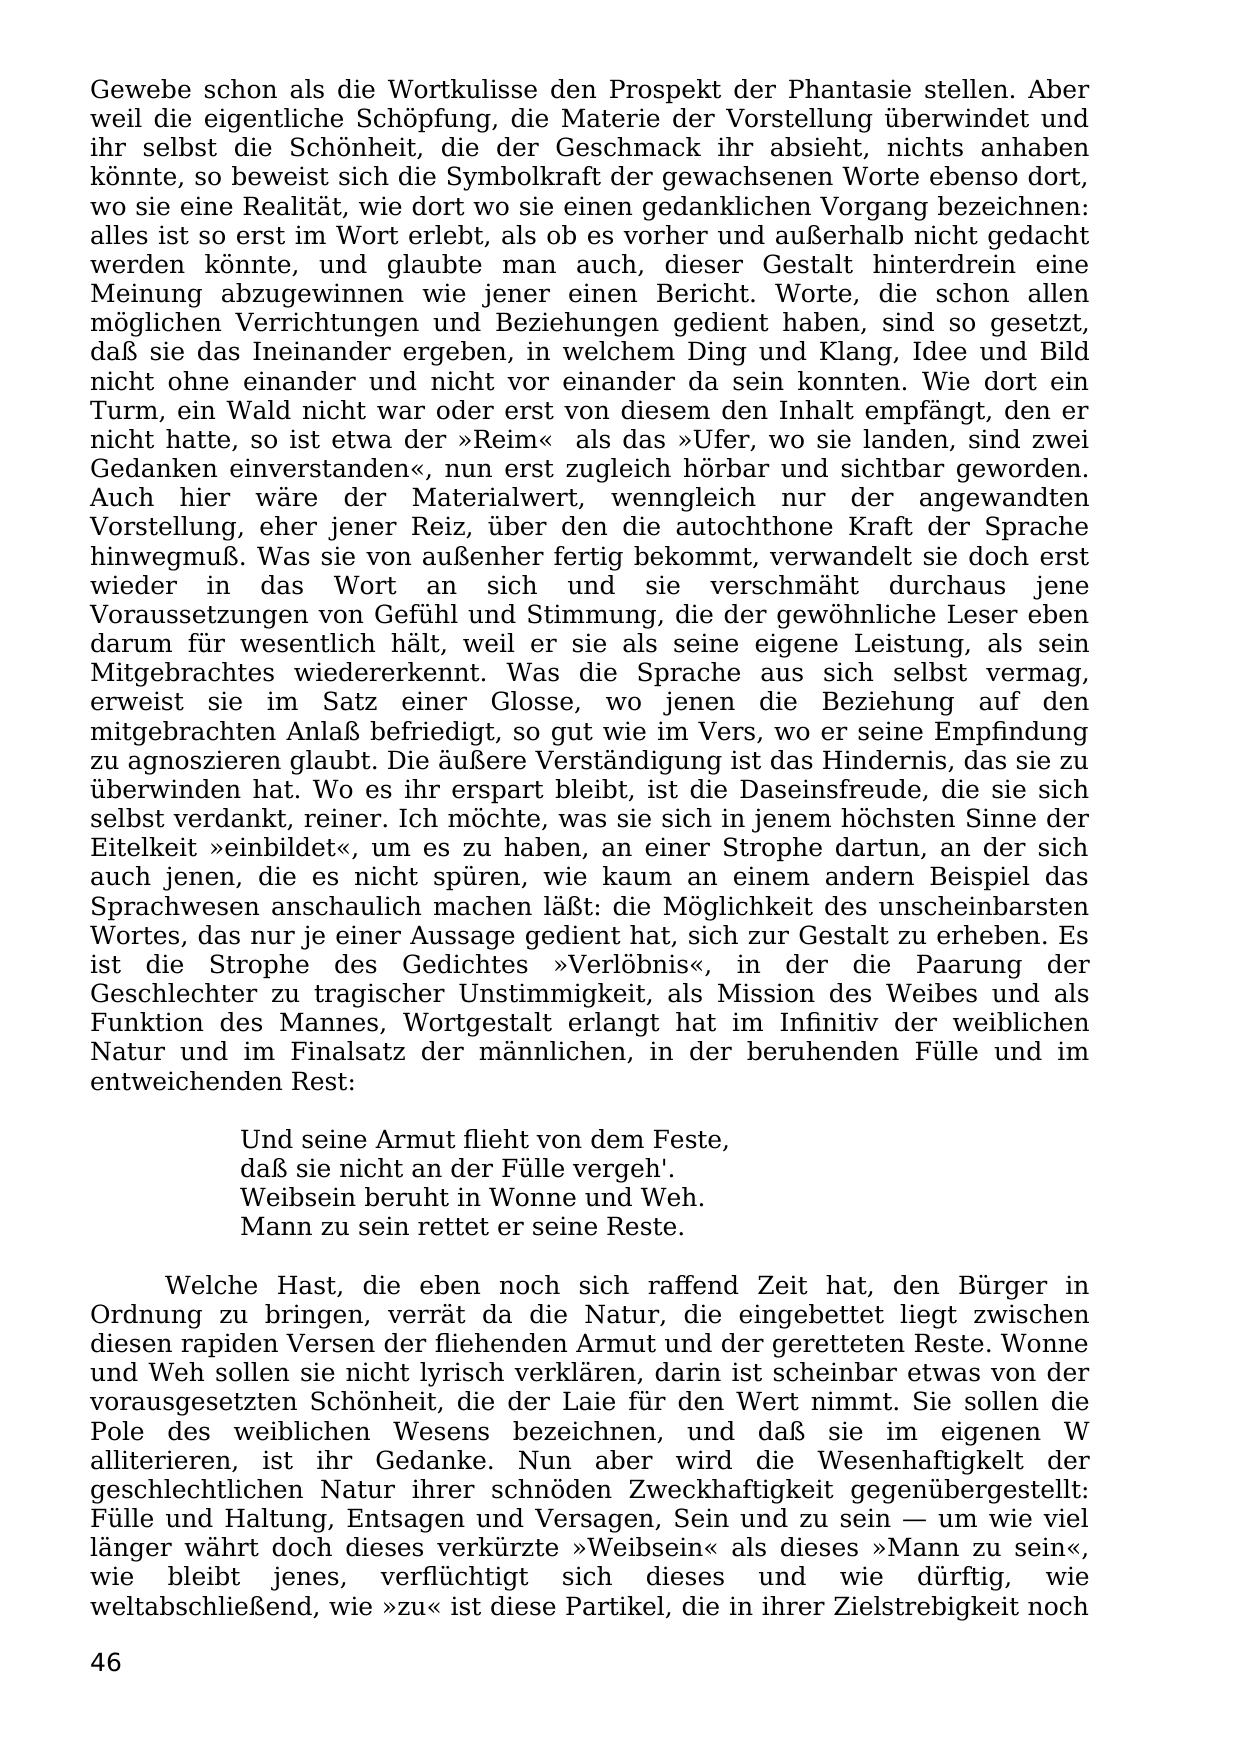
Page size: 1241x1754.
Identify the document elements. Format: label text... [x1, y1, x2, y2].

text Welche Hast, die eben noch sich raffend Zeit hat, den Bürger in Ordnung zu bringen, verrät da die Natur, die eingebettet liegt zwischen diesen rapiden Versen der fliehenden Armut und der geretteten Reste. Wonne und Weh sollen sie nicht lyrisch verklären, darin ist scheinbar etwas von der vorausgesetzten Schönheit, die der Laie für den Wert nimmt. Sie sollen die Pole des weiblichen Wesens bezeichnen, und daß sie im eigenen W alliterieren, ist ihr Gedanke. Nun aber wird die Wesenhaftigkelt der geschlechtlichen Natur ihrer schnöden Zweckhaftigkeit gegenübergestellt: Fülle und Haltung, Entsagen und Versagen, Sein und zu sein — um wie viel länger währt doch dieses verkürzte »Weibsein« als dieses »Mann zu sein«, wie bleibt jenes, verflüchtigt sich dieses und wie dürftig, wie weltabschließend, wie »zu« ist diese Partikel, die in ihrer Zielstrebigkeit noch [90, 1271, 1091, 1621]
text daß sie nicht an der Fülle vergeh'. [240, 1154, 1091, 1183]
text Gewebe schon als die Wortkulisse den Prospekt der Phantasie stellen. Aber weil die eigentliche Schöpfung, die Materie der Vorstellung überwindet und ihr selbst die Schönheit, die der Geschmack ihr absieht, nichts anhaben könnte, so beweist sich die Symbolkraft der gewachsenen Worte ebenso dort, wo sie eine Realität, wie dort wo sie einen gedanklichen Vorgang bezeichnen: alles ist so erst im Wort erlebt, als ob es vorher und außerhalb nicht gedacht werden könnte, und glaubte man auch, dieser Gestalt hinterdrein eine Meinung abzugewinnen wie jener einen Bericht. Worte, die schon allen möglichen Verrichtungen und Beziehungen gedient haben, sind so gesetzt, daß sie das Ineinander ergeben, in welchem Ding und Klang, Idee und Bild nicht ohne einander und nicht vor einander da sein konnten. Wie dort ein Turm, ein Wald nicht war oder erst von diesem den Inhalt empfängt, den er nicht hatte, so ist etwa der »Reim« als das »Ufer, wo sie landen, sind zwei Gedanken einverstanden«, nun erst zugleich hörbar und sichtbar geworden. Auch hier wäre der Materialwert, wenngleich nur der angewandten Vorstellung, eher jener Reiz, über den die autochthone Kraft der Sprache hinwegmuß. Was sie von außenher fertig bekommt, verwandelt sie doch erst wieder in das Wort an sich und sie verschmäht durchaus jene Voraussetzungen von Gefühl und Stimmung, die der gewöhnliche Leser eben darum für wesentlich hält, weil er sie als seine eigene Leistung, als sein Mitgebrachtes wiedererkennt. Was die Sprache aus sich selbst vermag, erweist sie im Satz einer Glosse, wo jenen die Beziehung auf den mitgebrachten Anlaß befriedigt, so gut wie im Vers, wo er seine Empfindung zu agnoszieren glaubt. Die äußere Verständigung ist das Hindernis, das sie zu überwinden hat. Wo es ihr erspart bleibt, ist die Daseinsfreude, die sie sich selbst verdankt, reiner. Ich möchte, was sie sich in jenem höchsten Sinne der Eitelkeit »einbildet«, um es zu haben, an einer Strophe dartun, an der sich auch jenen, die es nicht spüren, wie kaum an einem andern Beispiel das Sprachwesen anschaulich machen läßt: die Möglichkeit des unscheinbarsten Wortes, das nur je einer Aussage gedient hat, sich zur Gestalt zu erheben. Es ist die Strophe des Gedichtes »Verlöbnis«, in der die Paarung der Geschlechter zu tragischer Unstimmigkeit, als Mission des Weibes und als Funktion des Mannes, Wortgestalt erlangt hat im Infinitiv der weiblichen Natur und im Finalsatz der männlichen, in der beruhenden Fülle und im entweichenden Rest: [90, 75, 1091, 1096]
text Und seine Armut flieht von dem Feste, [240, 1125, 1091, 1154]
text Weibsein beruht in Wonne und Weh. [240, 1183, 1091, 1212]
text Mann zu sein rettet er seine Reste. [240, 1212, 1091, 1242]
